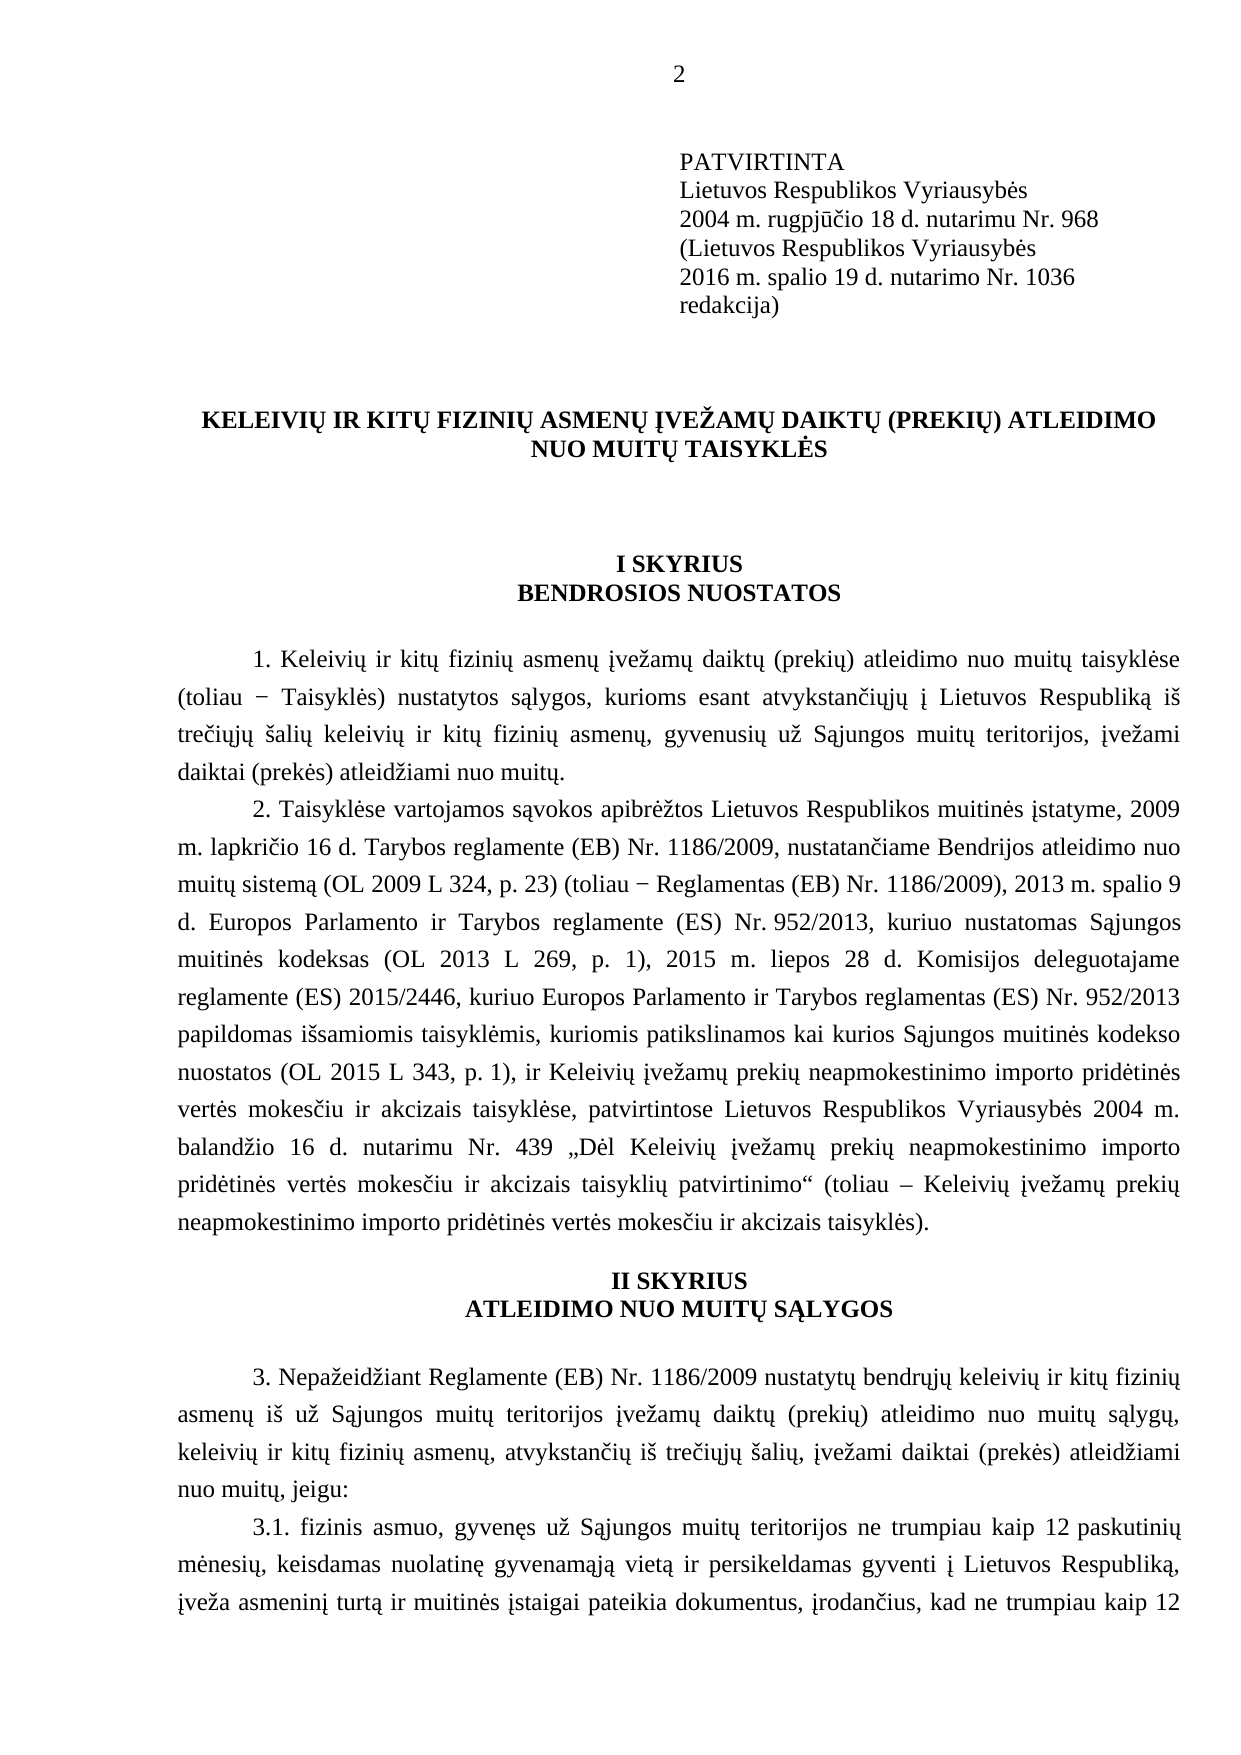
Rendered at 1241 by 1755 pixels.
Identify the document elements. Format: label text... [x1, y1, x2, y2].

text PATVIRTINTA Lietuvos Respublikos Vyriausybės 2004 m. rugpjūčio 18 d. nutarimu Nr. 968 (Lietuvos Respublikos Vyriausybės 2016 m. spalio 19 d. nutarimo Nr. 1036 redakcija) [679, 147, 1181, 319]
text I SKYRIUS [177, 549, 1181, 578]
text 3. Nepažeidžiant Reglamente (EB) Nr. 1186/2009 nustatytų bendrųjų keleivių ir kitų fizinių asmenų iš už Sąjungos muitų teritorijos įvežamų daiktų (prekių) atleidimo nuo muitų sąlygų, keleivių ir kitų fizinių asmenų, atvykstančių iš trečiųjų šalių, įvežami daiktai (prekės) atleidžiami nuo muitų, jeigu: [177, 1353, 1181, 1503]
text ATLEIDIMO NUO MUITŲ SĄLYGOS [177, 1294, 1181, 1323]
text II SKYRIUS [177, 1266, 1181, 1294]
text 3.1. fizinis asmuo, gyvenęs už Sąjungos muitų teritorijos ne trumpiau kaip 12 paskutinių mėnesių, keisdamas nuolatinę gyvenamąją vietą ir persikeldamas gyventi į Lietuvos Respubliką, įveža asmeninį turtą ir muitinės įstaigai pateikia dokumentus, įrodančius, kad ne trumpiau kaip 12 [177, 1503, 1181, 1616]
text 2. Taisyklėse vartojamos sąvokos apibrėžtos Lietuvos Respublikos muitinės įstatyme, 2009 m. lapkričio 16 d. Tarybos reglamente (EB) Nr. 1186/2009, nustatančiame Bendrijos atleidimo nuo muitų sistemą (OL 2009 L 324, p. 23) (toliau − Reglamentas (EB) Nr. 1186/2009), 2013 m. spalio 9 d. Europos Parlamento ir Tarybos reglamente (ES) Nr. 952/2013, kuriuo nustatomas Sąjungos muitinės kodeksas (OL 2013 L 269, p. 1), 2015 m. liepos 28 d. Komisijos deleguotajame reglamente (ES) 2015/2446, kuriuo Europos Parlamento ir Tarybos reglamentas (ES) Nr. 952/2013 papildomas išsamiomis taisyklėmis, kuriomis patikslinamos kai kurios Sąjungos muitinės kodekso nuostatos (OL 2015 L 343, p. 1), ir Keleivių įvežamų prekių neapmokestinimo importo pridėtinės vertės mokesčiu ir akcizais taisyklėse, patvirtintose Lietuvos Respublikos Vyriausybės 2004 m. balandžio 16 d. nutarimu Nr. 439 „Dėl Keleivių įvežamų prekių neapmokestinimo importo pridėtinės vertės mokesčiu ir akcizais taisyklių patvirtinimo“ (toliau – Keleivių įvežamų prekių neapmokestinimo importo pridėtinės vertės mokesčiu ir akcizais taisyklės). [177, 786, 1181, 1236]
text BENDROSIOS NUOSTATOS [177, 578, 1181, 607]
text KELEIVIŲ IR KITŲ FIZINIŲ ASMENŲ ĮVEŽAMŲ DAIKTŲ (PREKIŲ) ATLEIDIMO NUO MUITŲ TAISYKLĖS [177, 406, 1181, 463]
text 1. Keleivių ir kitų fizinių asmenų įvežamų daiktų (prekių) atleidimo nuo muitų taisyklėse (toliau − Taisyklės) nustatytos sąlygos, kurioms esant atvykstančiųjų į Lietuvos Respubliką iš trečiųjų šalių keleivių ir kitų fizinių asmenų, gyvenusių už Sąjungos muitų teritorijos, įvežami daiktai (prekės) atleidžiami nuo muitų. [177, 636, 1181, 786]
